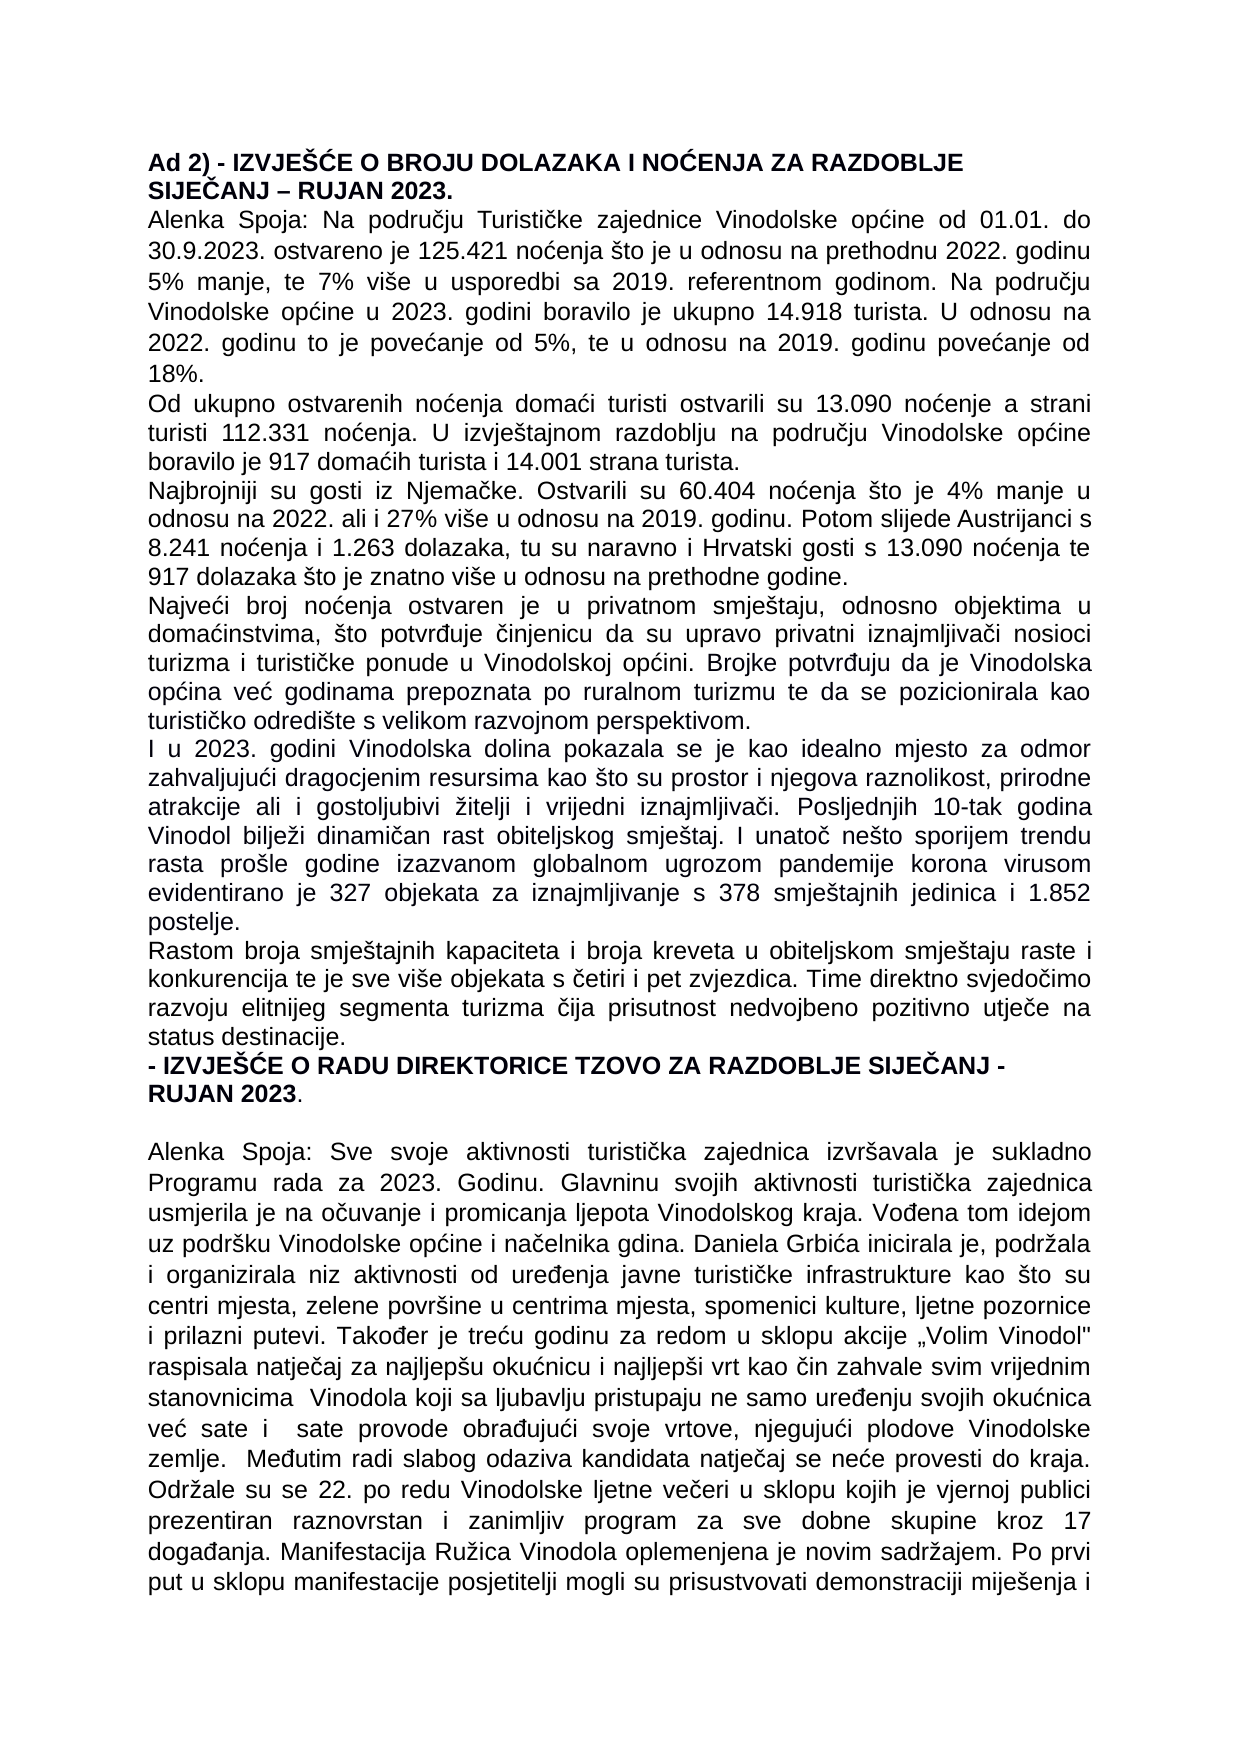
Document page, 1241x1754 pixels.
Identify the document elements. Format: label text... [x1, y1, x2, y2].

text I u 2023. godini Vinodolska dolina pokazala se je kao idealno mjesto za odmor zahvaljujući dragocjenim resursima kao što su prostor i njegova raznolikost, prirodne atrakcije ali i gostoljubivi žitelji i vrijedni iznajmljivači. Posljednjih 10-tak godina Vinodol bilježi dinamičan rast obiteljskog smještaj. I unatoč nešto sporijem trendu rasta prošle godine izazvanom globalnom ugrozom pandemije korona virusom evidentirano je 327 objekata za iznajmljivanje s 378 smještajnih jedinica i 1.852 postelje. [148, 734, 1093, 936]
text Najveći broj noćenja ostvaren je u privatnom smještaju, odnosno objektima u domaćinstvima, što potvrđuje činjenicu da su upravo privatni iznajmljivači nosioci turizma i turističke ponude u Vinodolskoj općini. Brojke potvrđuju da je Vinodolska općina već godinama prepoznata po ruralnom turizmu te da se pozicionirala kao turističko odredište s velikom razvojnom perspektivom. [148, 591, 1093, 734]
text Od ukupno ostvarenih noćenja domaći turisti ostvarili su 13.090 noćenje a strani turisti 112.331 noćenja. U izvještajnom razdoblju na području Vinodolske općine boravilo je 917 domaćih turista i 14.001 strana turista. [148, 389, 1093, 476]
text Ad 2) - IZVJEŠĆE O BROJU DOLAZAKA I NOĆENJA ZA RAZDOBLJE SIJEČANJ – RUJAN 2023. [148, 148, 1093, 205]
text Rastom broja smještajnih kapaciteta i broja kreveta u obiteljskom smještaju raste i konkurencija te je sve više objekata s četiri i pet zvjezdica. Time direktno svjedočimo razvoju elitnijeg segmenta turizma čija prisutnost nedvojbeno pozitivno utječe na status destinacije. [148, 936, 1093, 1051]
text Najbrojniji su gosti iz Njemačke. Ostvarili su 60.404 noćenja što je 4% manje u odnosu na 2022. ali i 27% više u odnosu na 2019. godinu. Potom slijede Austrijanci s 8.241 noćenja i 1.263 dolazaka, tu su naravno i Hrvatski gosti s 13.090 noćenja te 917 dolazaka što je znatno više u odnosu na prethodne godine. [148, 476, 1093, 591]
text - IZVJEŠĆE O RADU DIREKTORICE TZOVO ZA RAZDOBLJE SIJEČANJ - RUJAN 2023. [148, 1051, 1093, 1108]
text Alenka Spoja: Sve svoje aktivnosti turistička zajednica izvršavala je sukladno Programu rada za 2023. Godinu. Glavninu svojih aktivnosti turistička zajednica usmjerila je na očuvanje i promicanja ljepota Vinodolskog kraja. Vođena tom idejom uz podršku Vinodolske općine i načelnika gdina. Daniela Grbića inicirala je, podržala i organizirala niz aktivnosti od uređenja javne turističke infrastrukture kao što su centri mjesta, zelene površine u centrima mjesta, spomenici kulture, ljetne pozornice i prilazni putevi. Također je treću godinu za redom u sklopu akcije „Volim Vinodol" raspisala natječaj za najljepšu okućnicu i najljepši vrt kao čin zahvale svim vrijednim stanovnicima Vinodola koji sa ljubavlju pristupaju ne samo uređenju svojih okućnica već sate i sate provode obrađujući svoje vrtove, njegujući plodove Vinodolske zemlje. Međutim radi slabog odaziva kandidata natječaj se neće provesti do kraja. Održale su se 22. po redu Vinodolske ljetne večeri u sklopu kojih je vjernoj publici prezentiran raznovrstan i zanimljiv program za sve dobne skupine kroz 17 događanja. Manifestacija Ružica Vinodola oplemenjena je novim sadržajem. Po prvi put u sklopu manifestacije posjetitelji mogli su prisustvovati demonstraciji miješenja i [148, 1137, 1093, 1596]
text Alenka Spoja: Na području Turističke zajednice Vinodolske općine od 01.01. do 30.9.2023. ostvareno je 125.421 noćenja što je u odnosu na prethodnu 2022. godinu 5% manje, te 7% više u usporedbi sa 2019. referentnom godinom. Na području Vinodolske općine u 2023. godini boravilo je ukupno 14.918 turista. U odnosu na 2022. godinu to je povećanje od 5%, te u odnosu na 2019. godinu povećanje od 18%. [148, 205, 1093, 387]
